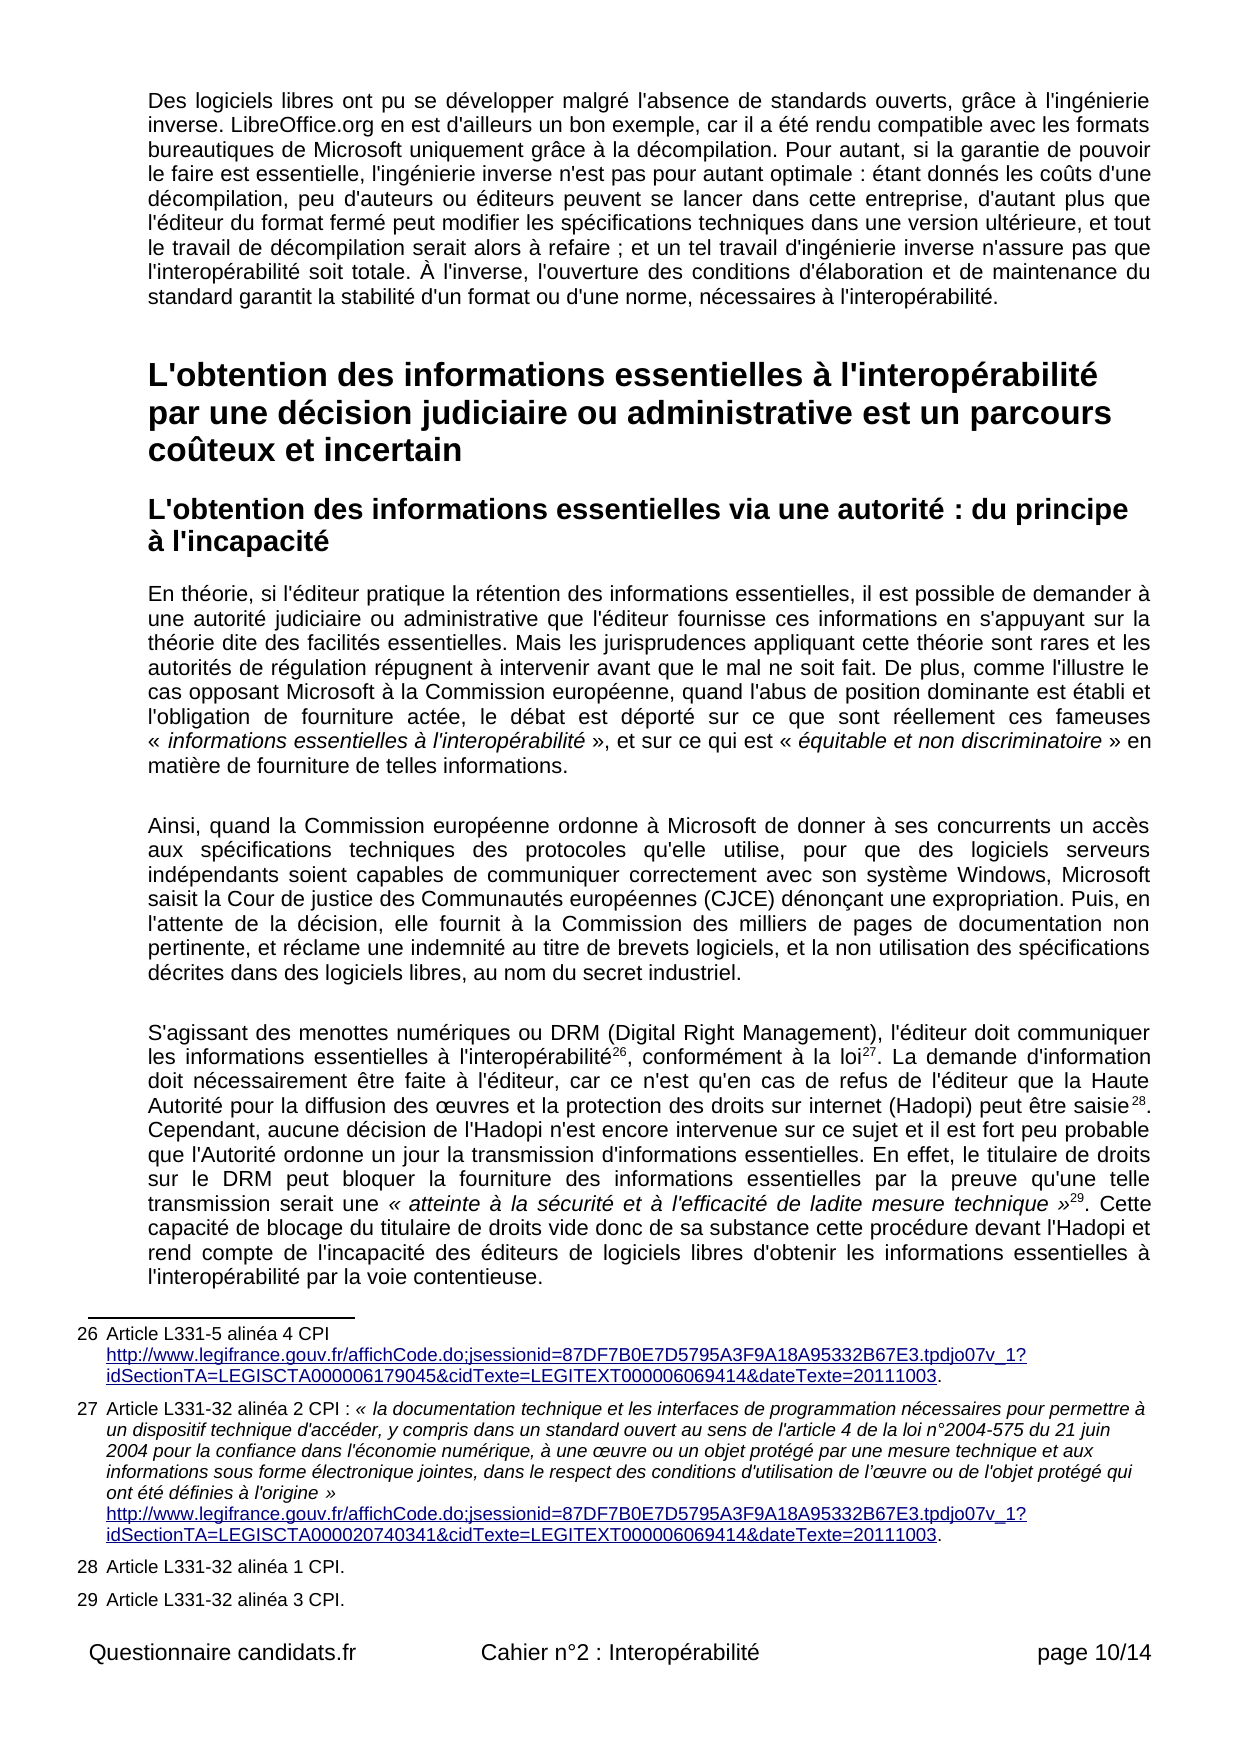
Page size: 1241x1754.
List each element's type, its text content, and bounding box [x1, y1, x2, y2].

text S'agissant des menottes numériques ou DRM (Digital Right Management), l'éditeur doit communiquer les informations essentielles à l'interopérabilité, conformément à la loi. La demande d'information doit nécessairement être faite à l'éditeur, car ce n'est qu'en cas de refus de l'éditeur que la Haute Autorité pour la diffusion des œuvres et la protection des droits sur internet (Hadopi) peut être saisie. Cependant, aucune décision de l'Hadopi n'est encore intervenue sur ce sujet et il est fort peu probable que l'Autorité ordonne un jour la transmission d'informations essentielles. En effet, le titulaire de droits sur le DRM peut bloquer la fourniture des informations essentielles par la preuve qu'une telle transmission serait une « atteinte à la sécurité et à l'efficacité de ladite mesure technique ». Cette capacité de blocage du titulaire de droits vide donc de sa substance cette procédure devant l'Hadopi et rend compte de l'incapacité des éditeurs de logiciels libres d'obtenir les informations essentielles à l'interopérabilité par la voie contentieuse. [148, 1020, 1152, 1289]
subtitle L'obtention des informations essentielles via une autorité : du principe à l'incapacité [148, 493, 1152, 558]
text En théorie, si l'éditeur pratique la rétention des informations essentielles, il est possible de demander à une autorité judiciaire ou administrative que l'éditeur fournisse ces informations en s'appuyant sur la théorie dite des facilités essentielles. Mais les jurisprudences appliquant cette théorie sont rares et les autorités de régulation répugnent à intervenir avant que le mal ne soit fait. De plus, comme l'illustre le cas opposant Microsoft à la Commission européenne, quand l'abus de position dominante est établi et l'obligation de fourniture actée, le débat est déporté sur ce que sont réellement ces fameuses « informations essentielles à l'interopérabilité », et sur ce qui est « équitable et non discriminatoire » en matière de fourniture de telles informations. [148, 582, 1152, 778]
text Article L331-32 alinéa 2 CPI : « la documentation technique et les interfaces de programmation nécessaires pour permettre à un dispositif technique d'accéder, y compris dans un standard ouvert au sens de l'article 4 de la loi n°2004-575 du 21 juin 2004 pour la confiance dans l'économie numérique, à une œuvre ou un objet protégé par une mesure technique et aux informations sous forme électronique jointes, dans le respect des conditions d'utilisation de l’œuvre ou de l'objet protégé qui ont été définies à l'origine » http://www.legifrance.gouv.fr/affichCode.do;jsessionid=87DF7B0E7D5795A3F9A18A95332B67E3.tpdjo07v_1?idSectionTA=LEGISCTA000020740341&cidTexte=LEGITEXT000006069414&dateTexte=20111003. [77, 1398, 1152, 1545]
text Ainsi, quand la Commission européenne ordonne à Microsoft de donner à ses concurrents un accès aux spécifications techniques des protocoles qu'elle utilise, pour que des logiciels serveurs indépendants soient capables de communiquer correctement avec son système Windows, Microsoft saisit la Cour de justice des Communautés européennes (CJCE) dénonçant une expropriation. Puis, en l'attente de la décision, elle fournit à la Commission des milliers de pages de documentation non pertinente, et réclame une indemnité au titre de brevets logiciels, et la non utilisation des spécifications décrites dans des logiciels libres, au nom du secret industriel. [148, 813, 1152, 985]
subtitle L'obtention des informations essentielles à l'interopérabilité par une décision judiciaire ou administrative est un parcours coûteux et incertain [148, 357, 1152, 468]
text Article L331-5 alinéa 4 CPI http://www.legifrance.gouv.fr/affichCode.do;jsessionid=87DF7B0E7D5795A3F9A18A95332B67E3.tpdjo07v_1?idSectionTA=LEGISCTA000006179045&cidTexte=LEGITEXT000006069414&dateTexte=20111003. [77, 1324, 1152, 1387]
text Des logiciels libres ont pu se développer malgré l'absence de standards ouverts, grâce à l'ingénierie inverse. LibreOffice.org en est d'ailleurs un bon exemple, car il a été rendu compatible avec les formats bureautiques de Microsoft uniquement grâce à la décompilation. Pour autant, si la garantie de pouvoir le faire est essentielle, l'ingénierie inverse n'est pas pour autant optimale : étant donnés les coûts d'une décompilation, peu d'auteurs ou éditeurs peuvent se lancer dans cette entreprise, d'autant plus que l'éditeur du format fermé peut modifier les spécifications techniques dans une version ultérieure, et tout le travail de décompilation serait alors à refaire ; et un tel travail d'ingénierie inverse n'assure pas que l'interopérabilité soit totale. À l'inverse, l'ouverture des conditions d'élaboration et de maintenance du standard garantit la stabilité d'un format ou d'une norme, nécessaires à l'interopérabilité. [148, 88, 1152, 309]
text Article L331-32 alinéa 3 CPI. [77, 1589, 1152, 1610]
text Article L331-32 alinéa 1 CPI. [77, 1557, 1152, 1578]
